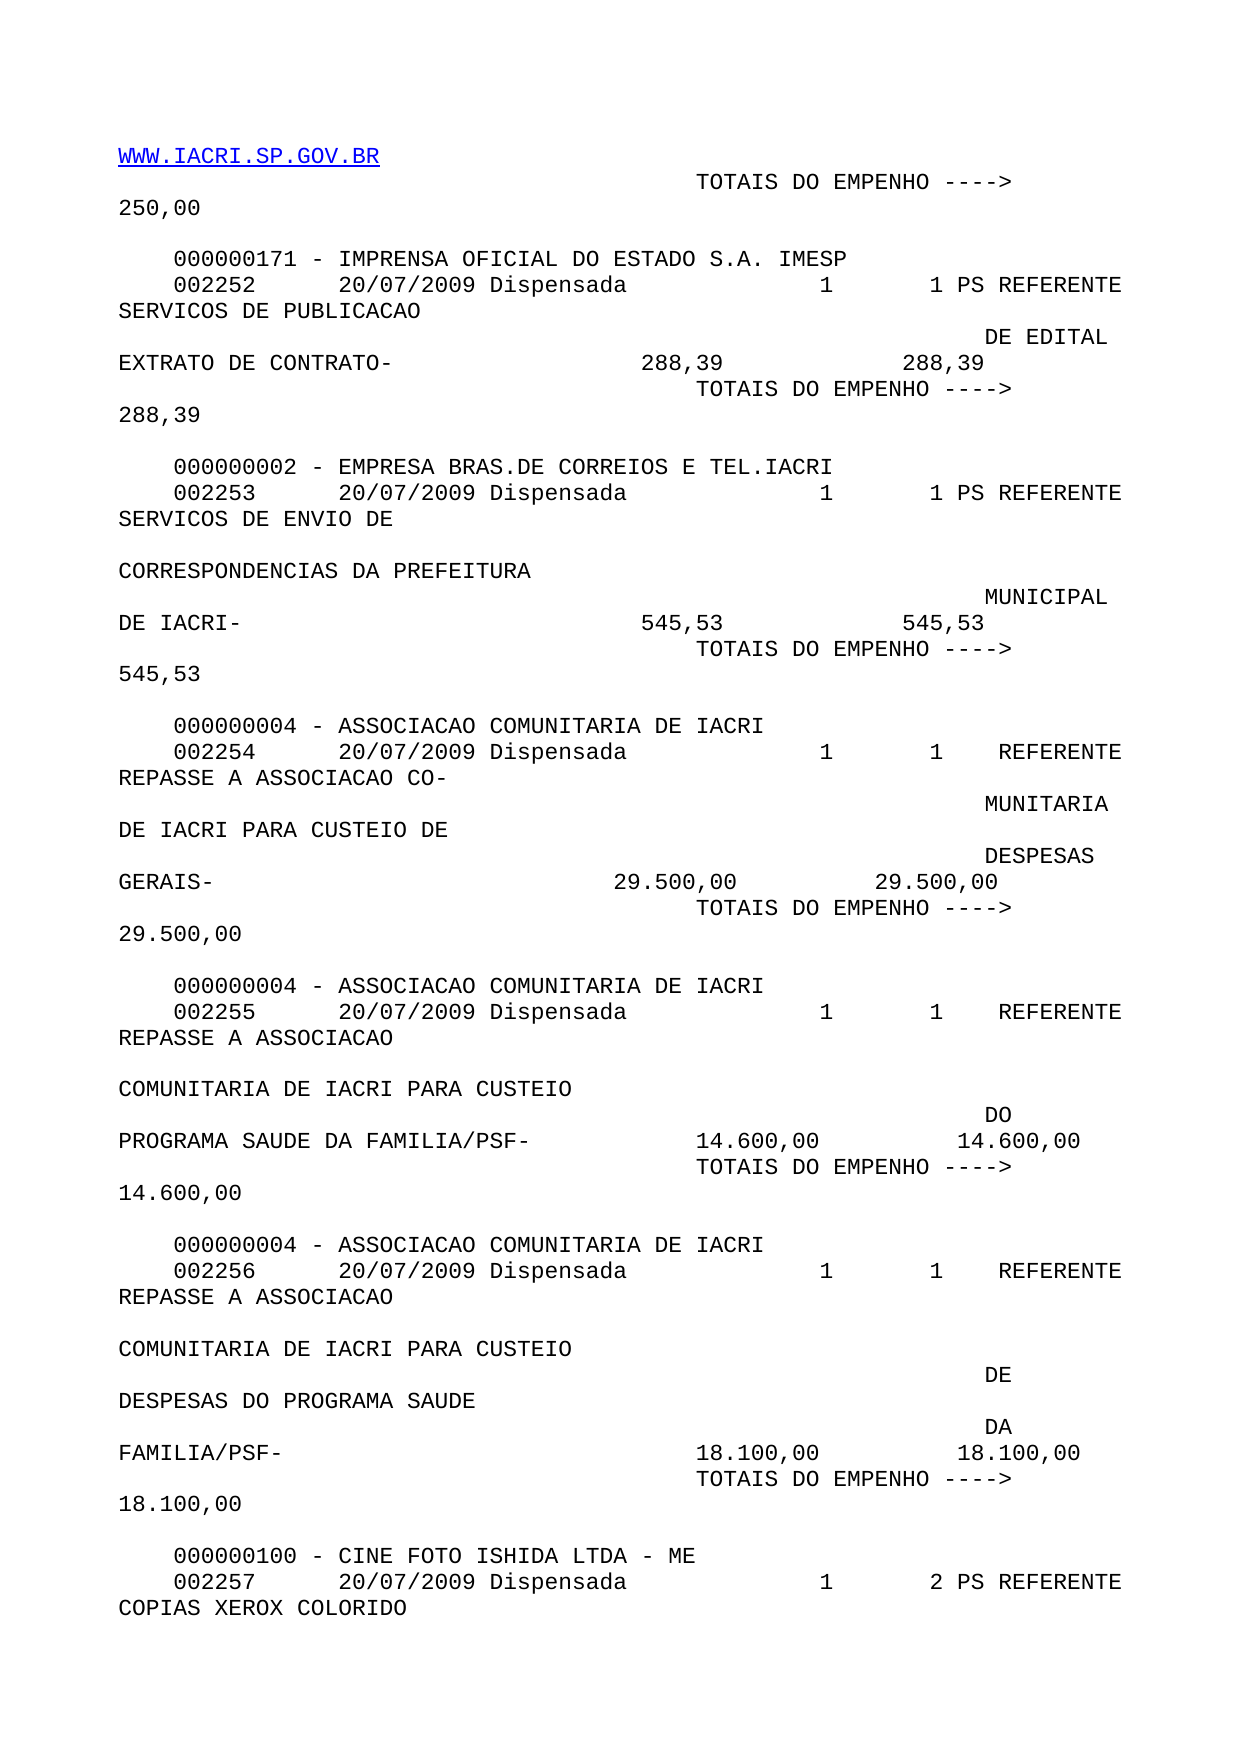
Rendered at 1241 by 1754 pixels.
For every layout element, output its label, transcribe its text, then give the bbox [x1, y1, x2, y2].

text COMUNITARIA DE IACRI PARA CUSTEIO [118, 1311, 1122, 1363]
text MUNICIPAL DE IACRI- 545,53 545,53 [118, 585, 1122, 637]
text DA FAMILIA/PSF- 18.100,00 18.100,00 [118, 1415, 1122, 1467]
text 002253 20/07/2009 Dispensada 1 1 PS REFERENTE SERVICOS DE ENVIO DE [118, 481, 1122, 533]
text TOTAIS DO EMPENHO ----> 250,00 [118, 170, 1122, 222]
text 000000171 - IMPRENSA OFICIAL DO ESTADO S.A. IMESP [118, 248, 1122, 274]
text DE DESPESAS DO PROGRAMA SAUDE [118, 1363, 1122, 1415]
text CORRESPONDENCIAS DA PREFEITURA [118, 533, 1122, 585]
text COMUNITARIA DE IACRI PARA CUSTEIO [118, 1052, 1122, 1104]
text TOTAIS DO EMPENHO ----> 29.500,00 [118, 896, 1122, 948]
text 002252 20/07/2009 Dispensada 1 1 PS REFERENTE SERVICOS DE PUBLICACAO [118, 274, 1122, 326]
text 002254 20/07/2009 Dispensada 1 1 REFERENTE REPASSE A ASSOCIACAO CO- [118, 741, 1122, 792]
text DE EDITAL EXTRATO DE CONTRATO- 288,39 288,39 [118, 326, 1122, 377]
text 000000100 - CINE FOTO ISHIDA LTDA - ME [118, 1545, 1122, 1571]
text 002255 20/07/2009 Dispensada 1 1 REFERENTE REPASSE A ASSOCIACAO [118, 1000, 1122, 1052]
text 000000004 - ASSOCIACAO COMUNITARIA DE IACRI [118, 1233, 1122, 1259]
text DO PROGRAMA SAUDE DA FAMILIA/PSF- 14.600,00 14.600,00 [118, 1104, 1122, 1156]
text TOTAIS DO EMPENHO ----> 545,53 [118, 637, 1122, 689]
text 002257 20/07/2009 Dispensada 1 2 PS REFERENTE COPIAS XEROX COLORIDO [118, 1571, 1122, 1622]
text TOTAIS DO EMPENHO ----> 288,39 [118, 377, 1122, 429]
text MUNITARIA DE IACRI PARA CUSTEIO DE [118, 792, 1122, 844]
text 002256 20/07/2009 Dispensada 1 1 REFERENTE REPASSE A ASSOCIACAO [118, 1259, 1122, 1311]
text TOTAIS DO EMPENHO ----> 14.600,00 [118, 1156, 1122, 1207]
text 000000004 - ASSOCIACAO COMUNITARIA DE IACRI [118, 974, 1122, 1000]
text 000000004 - ASSOCIACAO COMUNITARIA DE IACRI [118, 715, 1122, 741]
text DESPESAS GERAIS- 29.500,00 29.500,00 [118, 844, 1122, 896]
text 000000002 - EMPRESA BRAS.DE CORREIOS E TEL.IACRI [118, 455, 1122, 481]
text WWW.IACRI.SP.GOV.BR [118, 118, 1122, 170]
text TOTAIS DO EMPENHO ----> 18.100,00 [118, 1467, 1122, 1519]
